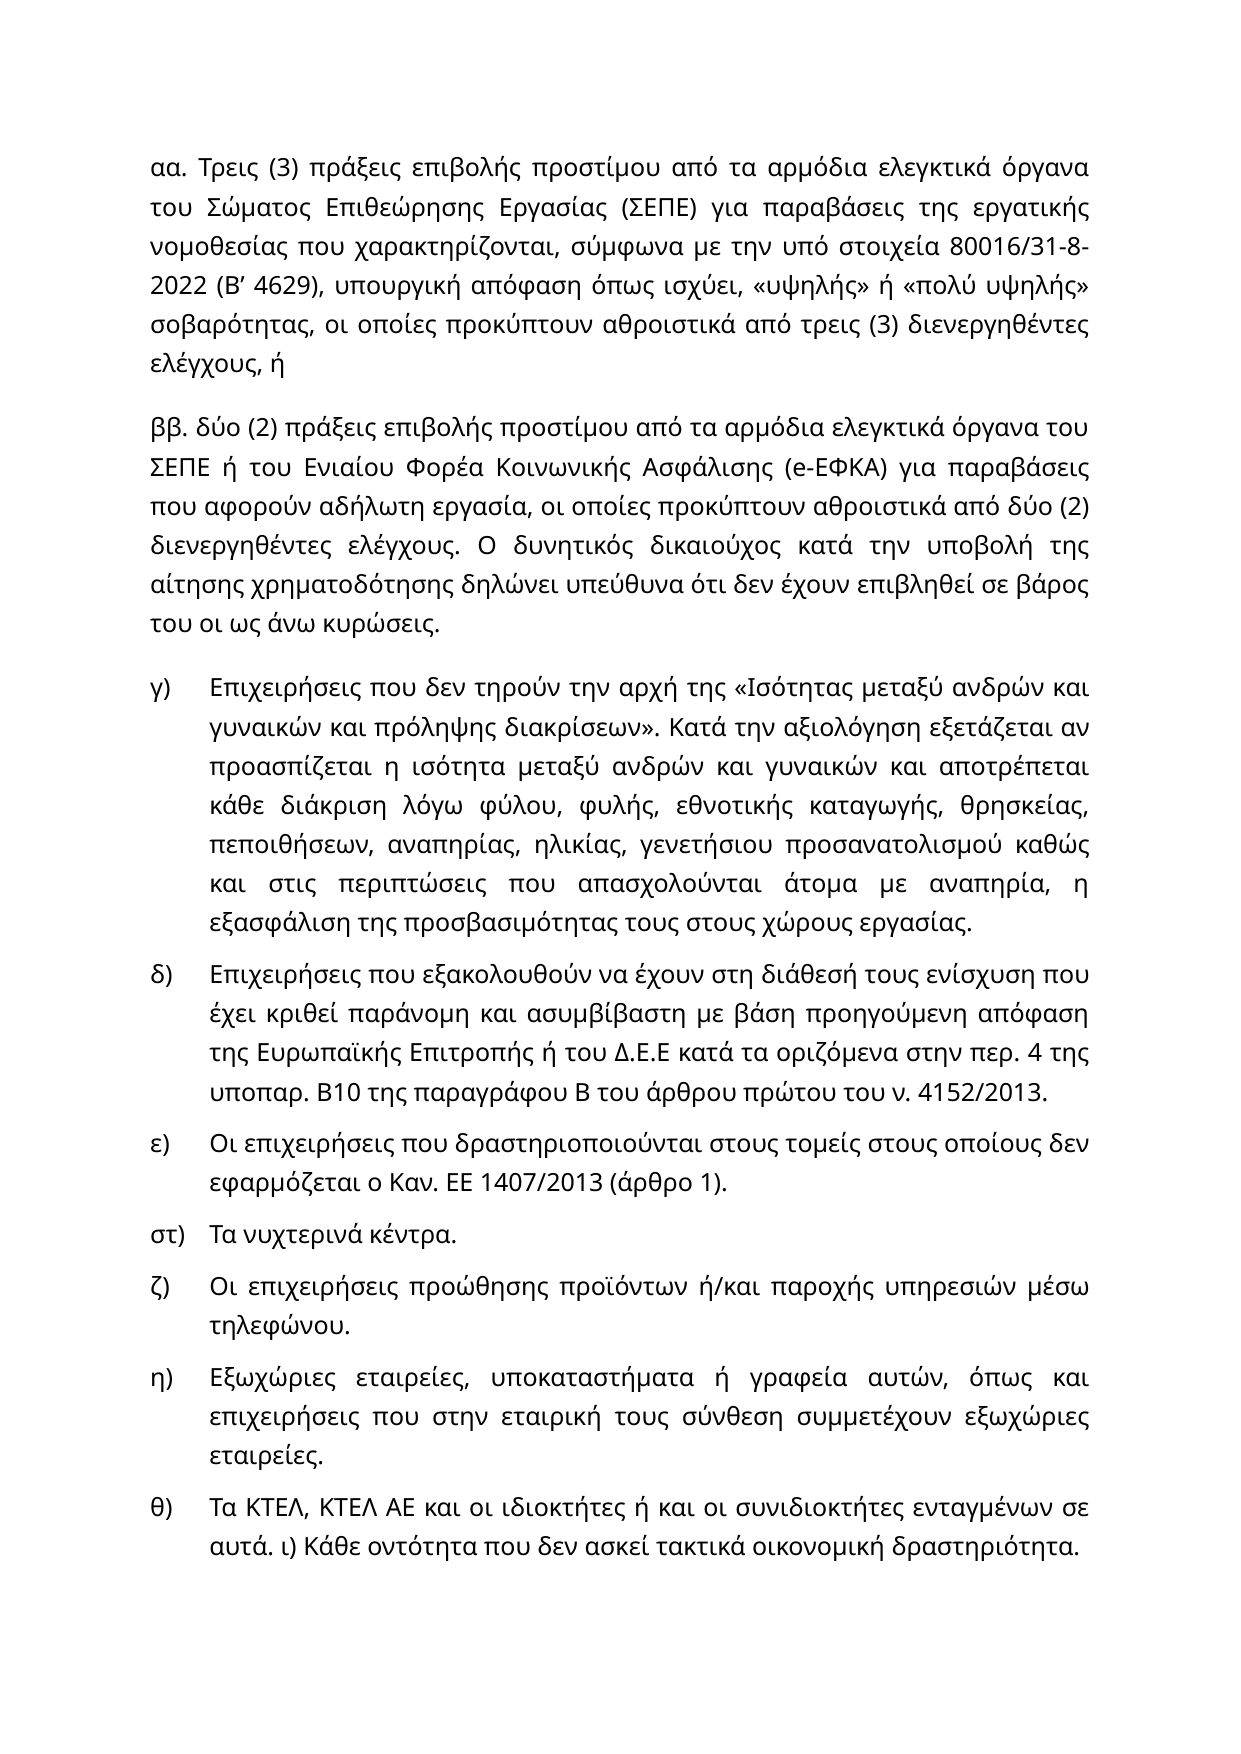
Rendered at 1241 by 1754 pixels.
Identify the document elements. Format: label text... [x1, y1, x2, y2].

list στ) Τα νυχτερινά κέντρα. [150, 1217, 1090, 1251]
list ζ) Οι επιχειρήσεις προώθησης προϊόντων ή/και παροχής υπηρεσιών μέσω τηλεφώνου. [150, 1268, 1090, 1342]
list θ) Τα ΚΤΕΛ, ΚΤΕΛ ΑΕ και οι ιδιοκτήτες ή και οι συνιδιοκτήτες ενταγμένων σε αυτά. ι) Κάθε οντότητα που δεν ασκεί τακτικά οικονομική δραστηριότητα. [150, 1489, 1090, 1562]
text αα. Τρεις (3) πράξεις επιβολής προστίμου από τα αρμόδια ελεγκτικά όργανα του Σώματος Επιθεώρησης Εργασίας (ΣΕΠΕ) για παραβάσεις της εργατικής νομοθεσίας που χαρακτηρίζονται, σύμφωνα με την υπό στοιχεία 80016/31-8-2022 (Β’ 4629), υπουργική απόφαση όπως ισχύει, «υψηλής» ή «πολύ υψηλής» σοβαρότητας, οι οποίες προκύπτουν αθροιστικά από τρεις (3) διενεργηθέντες ελέγχους, ή [150, 150, 1090, 380]
list η) Εξωχώριες εταιρείες, υποκαταστήματα ή γραφεία αυτών, όπως και επιχειρήσεις που στην εταιρική τους σύνθεση συμμετέχουν εξωχώριες εταιρείες. [150, 1359, 1090, 1472]
list δ) Επιχειρήσεις που εξακολουθούν να έχουν στη διάθεσή τους ενίσχυση που έχει κριθεί παράνομη και ασυμβίβαστη με βάση προηγούμενη απόφαση της Ευρωπαϊκής Επιτροπής ή του Δ.Ε.Ε κατά τα οριζόμενα στην περ. 4 της υποπαρ. Β10 της παραγράφου Β του άρθρου πρώτου του ν. 4152/2013. [150, 957, 1090, 1108]
list γ) Επιχειρήσεις που δεν τηρούν την αρχή της «Ισότητας μεταξύ ανδρών και γυναικών και πρόληψης διακρίσεων». Κατά την αξιολόγηση εξετάζεται αν προασπίζεται η ισότητα μεταξύ ανδρών και γυναικών και αποτρέπεται κάθε διάκριση λόγω φύλου, φυλής, εθνοτικής καταγωγής, θρησκείας, πεποιθήσεων, αναπηρίας, ηλικίας, γενετήσιου προσανατολισμού καθώς και στις περιπτώσεις που απασχολούνται άτομα με αναπηρία, η εξασφάλιση της προσβασιμότητας τους στους χώρους εργασίας. [150, 670, 1090, 939]
list ε) Οι επιχειρήσεις που δραστηριοποιούνται στους τομείς στους οποίους δεν εφαρμόζεται ο Καν. ΕΕ 1407/2013 (άρθρο 1). [150, 1126, 1090, 1199]
text ββ. δύο (2) πράξεις επιβολής προστίμου από τα αρμόδια ελεγκτικά όργανα του ΣΕΠΕ ή του Ενιαίου Φορέα Κοινωνικής Ασφάλισης (e-ΕΦΚΑ) για παραβάσεις που αφορούν αδήλωτη εργασία, οι οποίες προκύπτουν αθροιστικά από δύο (2) διενεργηθέντες ελέγχους. Ο δυνητικός δικαιούχος κατά την υποβολή της αίτησης χρηματοδότησης δηλώνει υπεύθυνα ότι δεν έχουν επιβληθεί σε βάρος του οι ως άνω κυρώσεις. [150, 410, 1090, 640]
